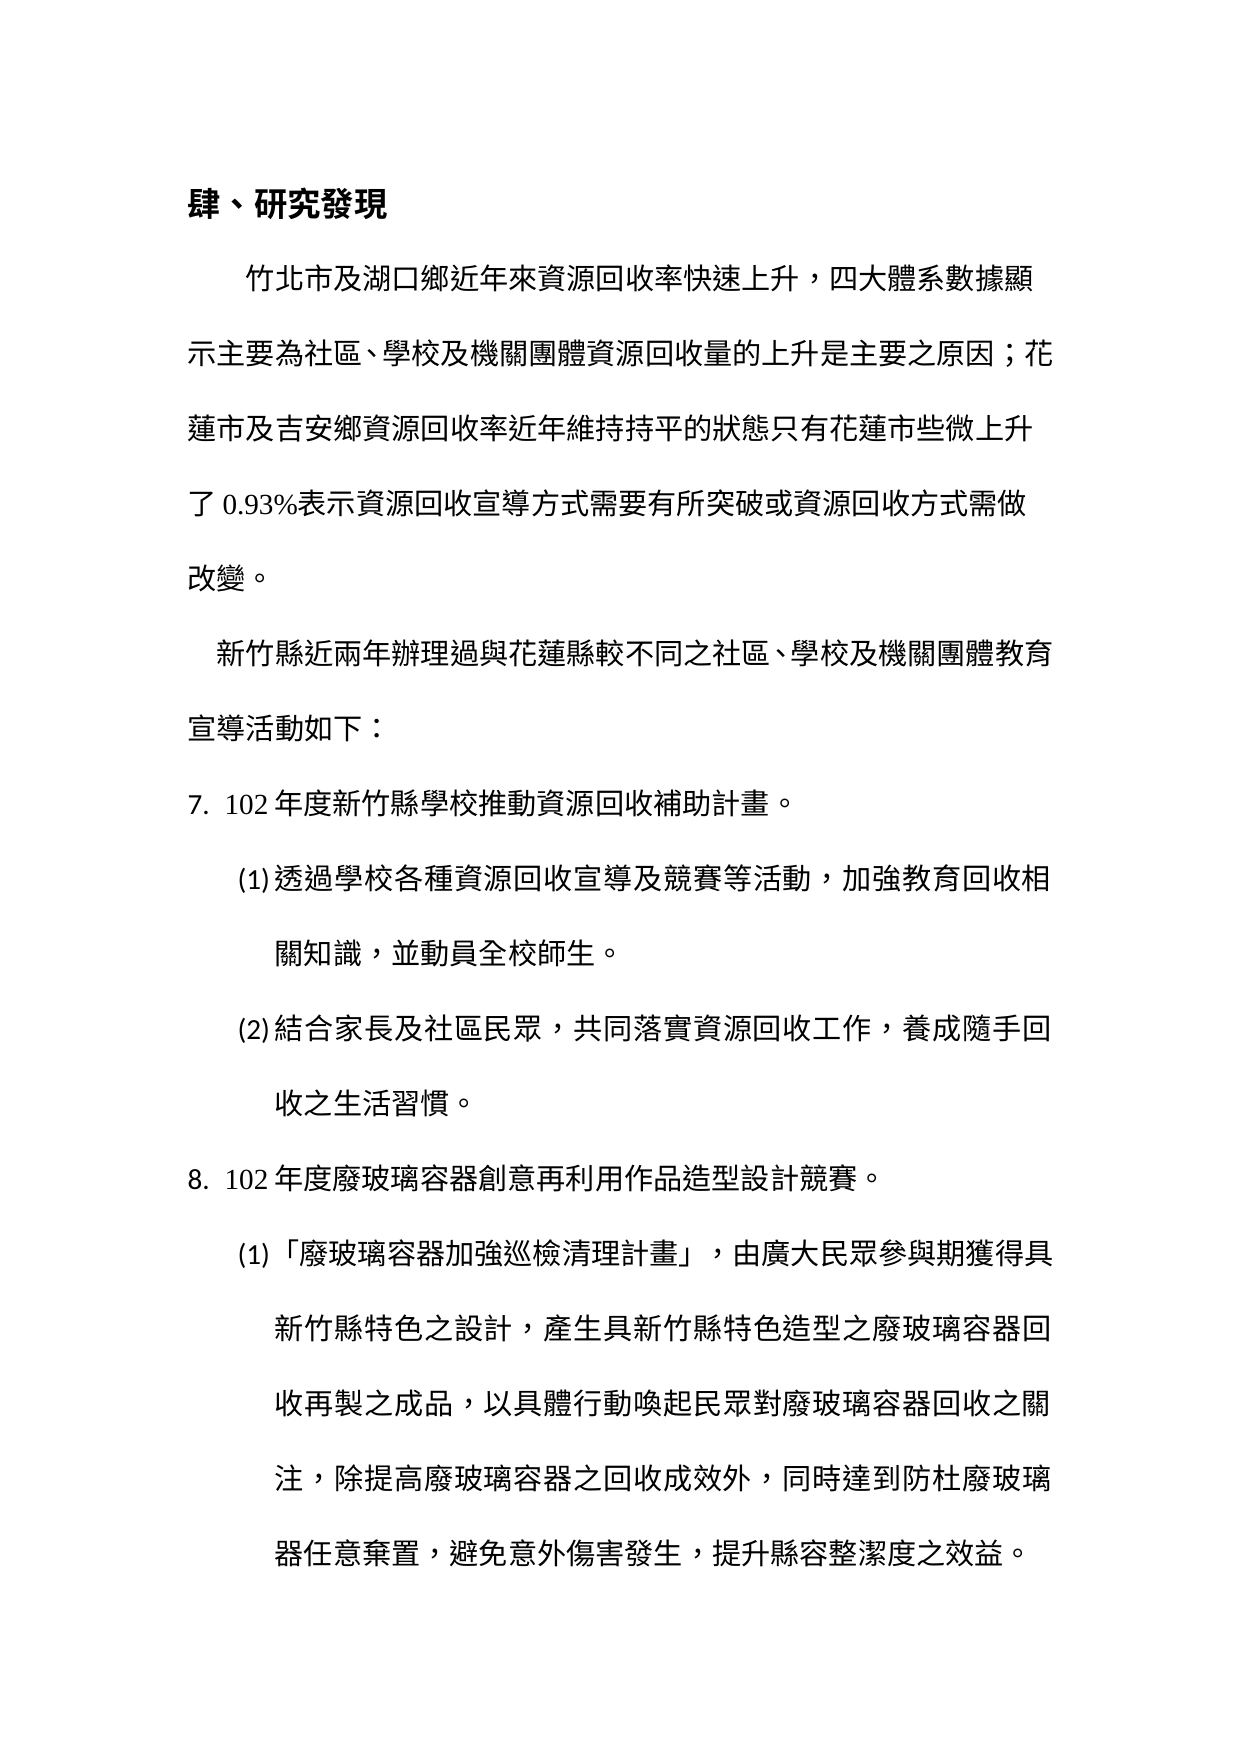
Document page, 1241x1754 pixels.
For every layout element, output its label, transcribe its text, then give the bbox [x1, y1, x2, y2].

list 透過學校各種資源回收宣導及競賽等活動，加強教育回收相關知識，並動員全校師生。 [237, 839, 1053, 989]
text 肆、研究發現 [187, 164, 1053, 239]
list 「廢玻璃容器加強巡檢清理計畫」，由廣大民眾參與期獲得具新竹縣特色之設計，產生具新竹縣特色造型之廢玻璃容器回收再製之成品，以具體行動喚起民眾對廢玻璃容器回收之關注，除提高廢玻璃容器之回收成效外，同時達到防杜廢玻璃器任意棄置，避免意外傷害發生，提升縣容整潔度之效益。 [237, 1214, 1053, 1589]
list 102年度新竹縣學校推動資源回收補助計畫。 [187, 764, 1053, 839]
text 新竹縣近兩年辦理過與花蓮縣較不同之社區、學校及機關團體教育宣導活動如下： [187, 614, 1053, 764]
list 結合家長及社區民眾，共同落實資源回收工作，養成隨手回收之生活習慣。 [237, 989, 1053, 1139]
text 竹北市及湖口鄉近年來資源回收率快速上升，四大體系數據顯示主要為社區、學校及機關團體資源回收量的上升是主要之原因；花蓮市及吉安鄉資源回收率近年維持持平的狀態只有花蓮市些微上升了0.93%表示資源回收宣導方式需要有所突破或資源回收方式需做改變。 [187, 239, 1053, 614]
list 102年度廢玻璃容器創意再利用作品造型設計競賽。 [187, 1139, 1053, 1214]
